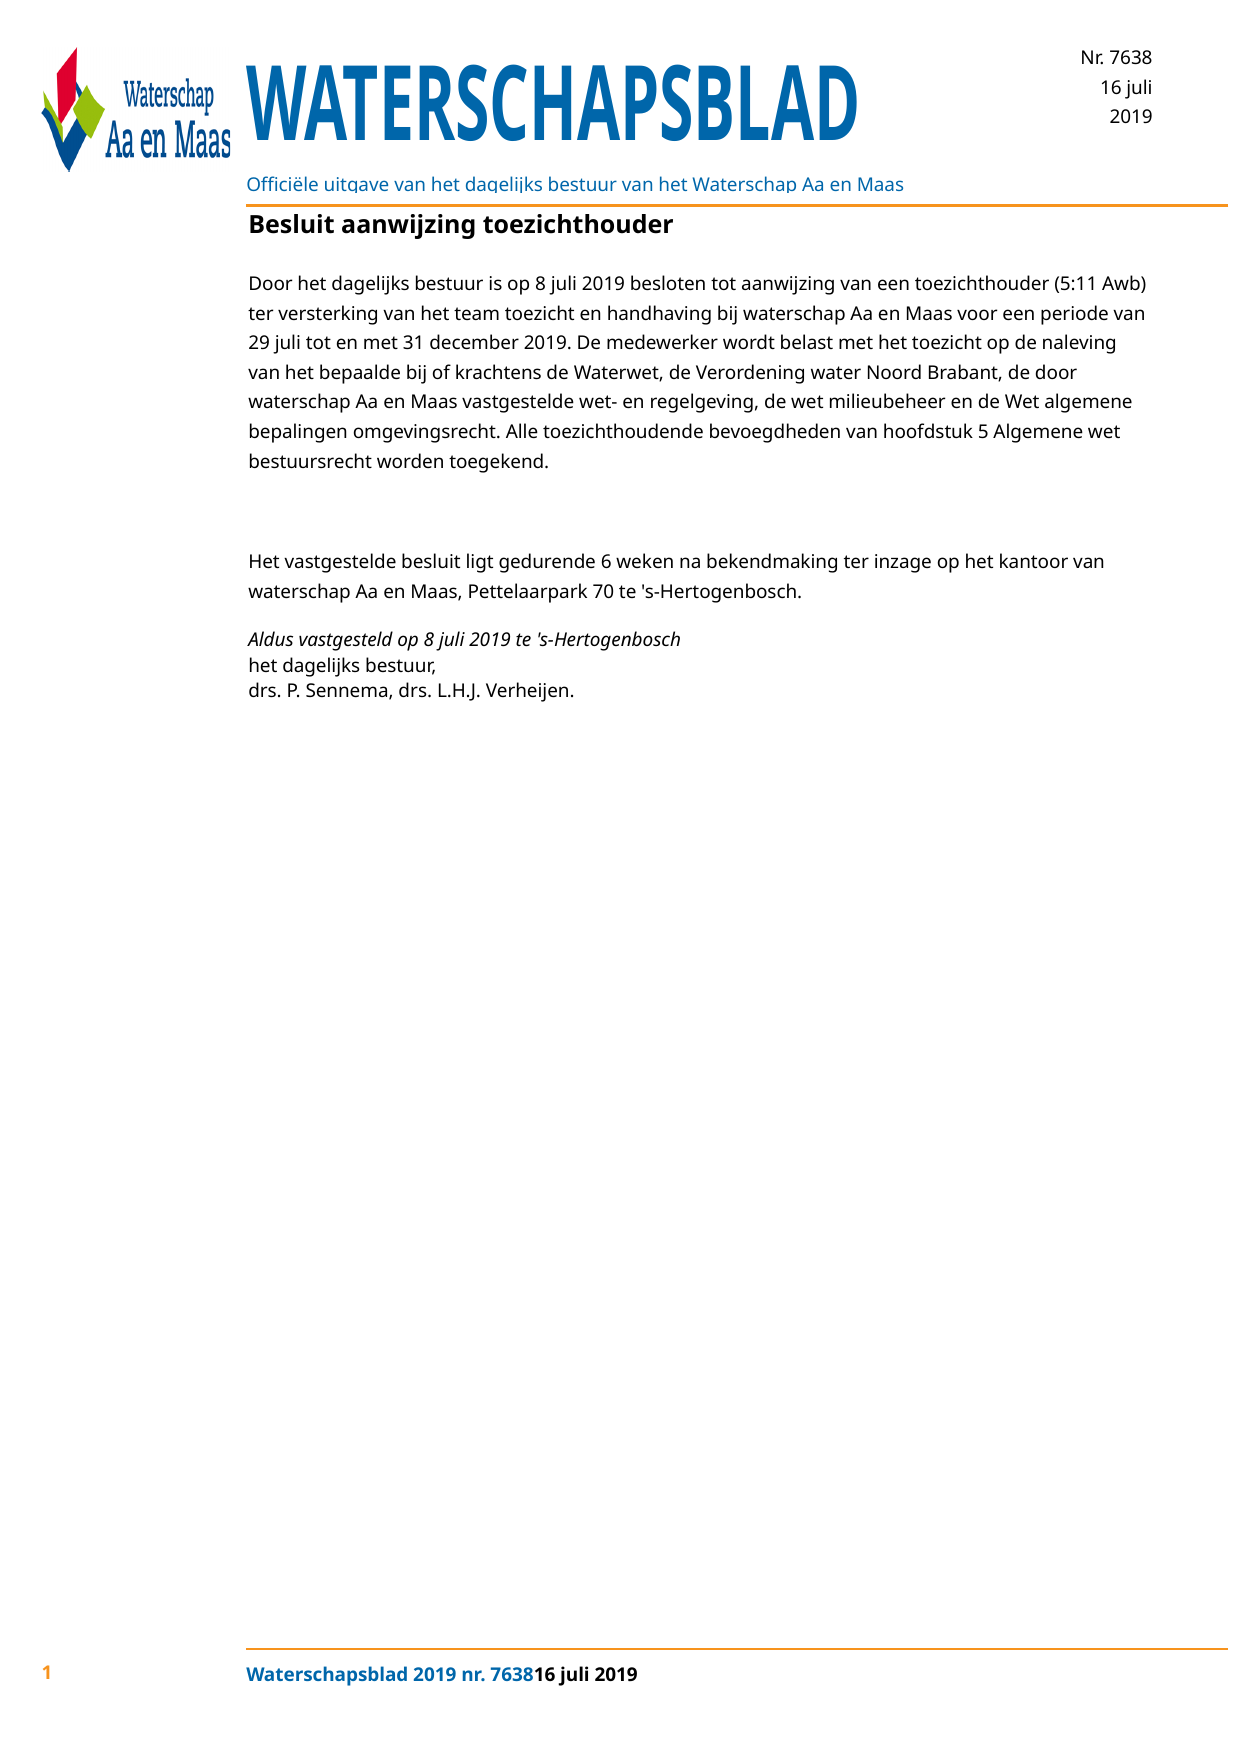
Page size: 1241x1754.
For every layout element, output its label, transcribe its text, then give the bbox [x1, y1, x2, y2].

text drs. P. Sennema, drs. L.H.J. Verheijen. [248, 677, 1152, 703]
text Aldus vastgesteld op 8 juli 2019 te 's-Hertogenbosch [248, 626, 1152, 652]
picture [41, 47, 231, 172]
text Besluit aanwijzing toezichthouder [248, 207, 1152, 241]
text het dagelijks bestuur, [248, 652, 1152, 677]
text Door het dagelijks bestuur is op 8 juli 2019 besloten tot aanwijzing van een toezichthouder (5:11 Awb) ter versterking van het team toezicht en handhaving bij waterschap Aa en Maas voor een periode van 29 juli tot en met 31 december 2019. De medewerker wordt belast met het toezicht op de naleving van het bepaalde bij of krachtens de Waterwet, de Verordening water Noord Brabant, de door waterschap Aa en Maas vastgestelde wet- en regelgeving, de wet milieubeheer en de Wet algemene bepalingen omgevingsrecht. Alle toezichthoudende bevoegdheden van hoofdstuk 5 Algemene wet bestuursrecht worden toegekend. [248, 270, 1152, 473]
text Het vastgestelde besluit ligt gedurende 6 weken na bekendmaking ter inzage op het kantoor van waterschap Aa en Maas, Pettelaarpark 70 te 's-Hertogenbosch. [248, 549, 1152, 604]
